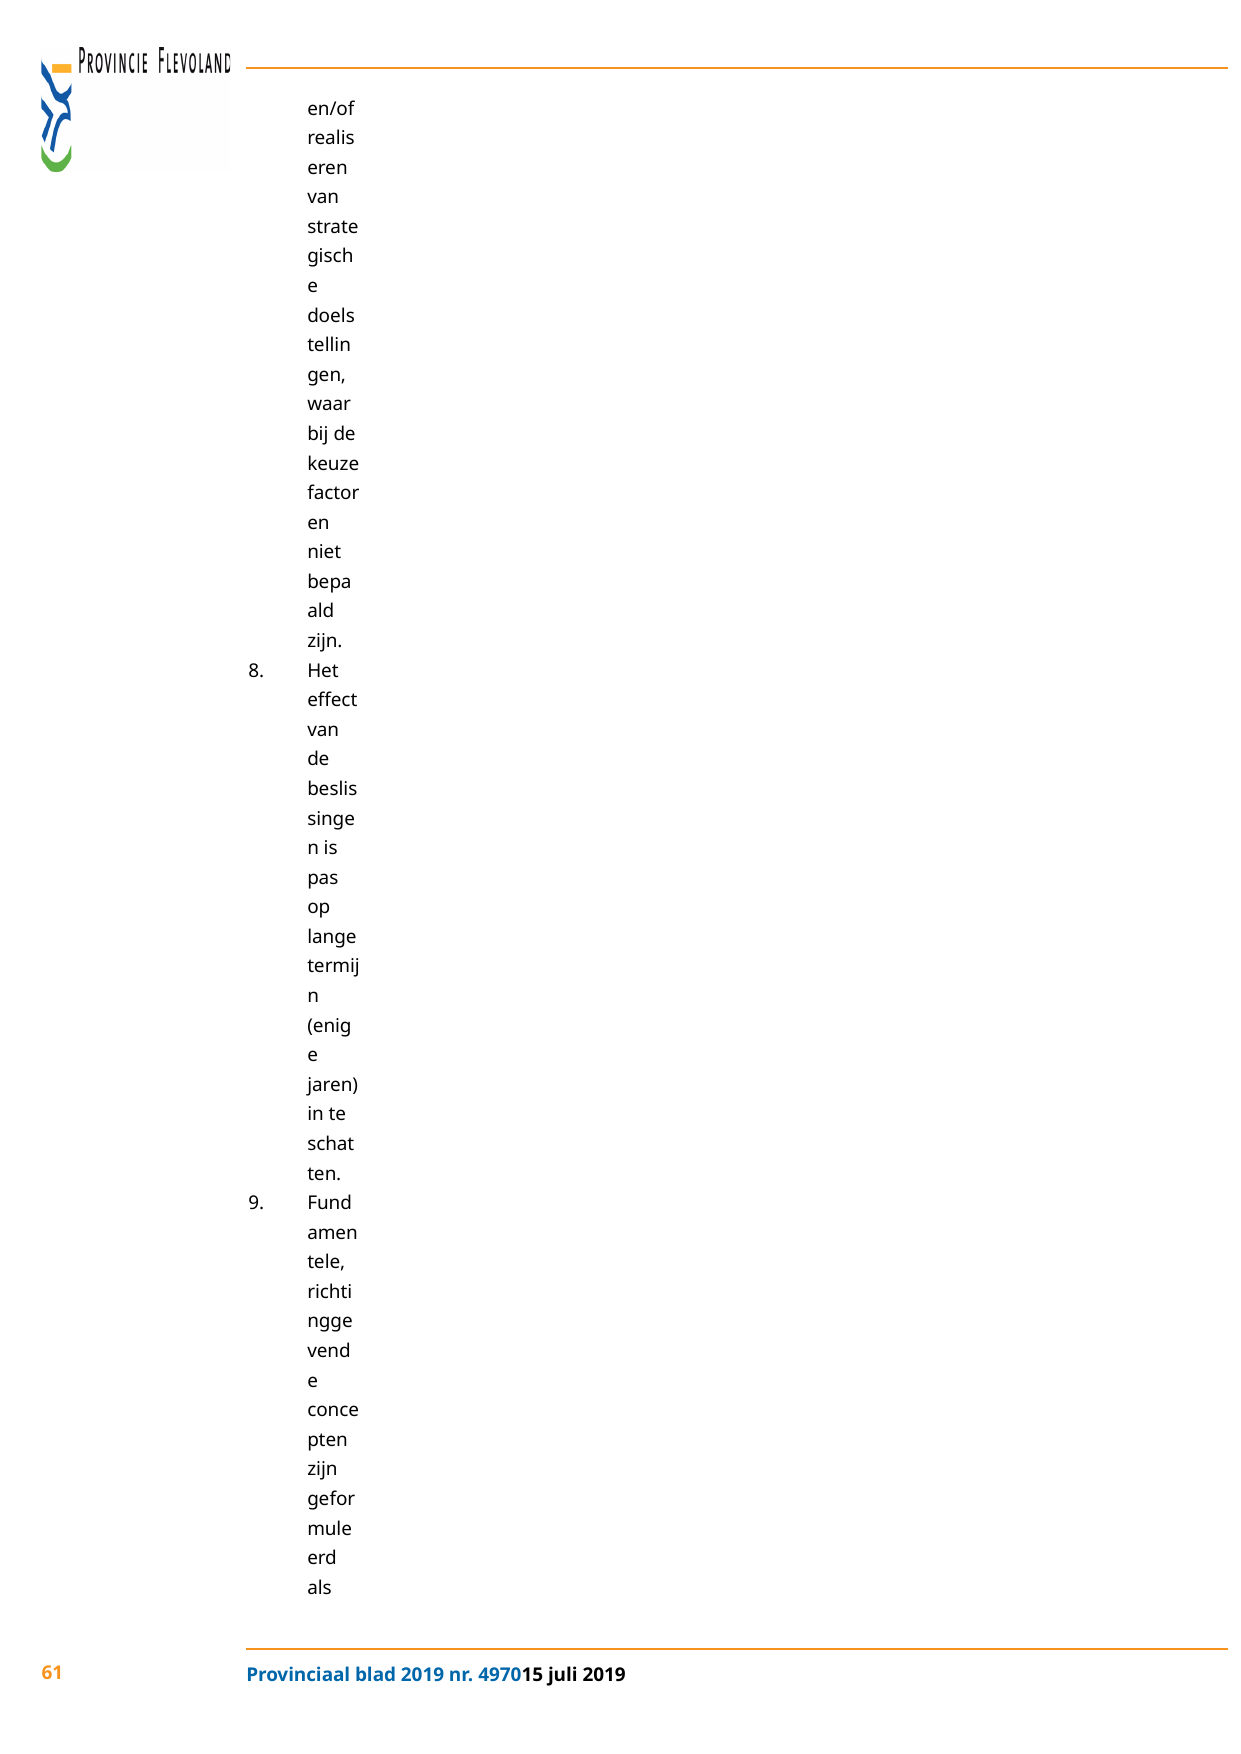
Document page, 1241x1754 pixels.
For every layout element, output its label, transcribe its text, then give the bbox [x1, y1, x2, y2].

table_cell [474, 95, 587, 1600]
table_cell [926, 95, 1038, 1600]
table_cell [1039, 95, 1152, 1600]
table_cell [587, 95, 700, 1600]
table_cell [361, 95, 474, 1600]
table_cell en/of realiseren van strategische doelstellingen, waarbij de keuzefactoren niet bepaald zijn. Het effect van de beslissingen is pas op lange termijn (enige jaren) in te schatten. Fundamentele, richtinggevende concepten zijn geformuleerd als [248, 95, 361, 1600]
table_cell [813, 95, 926, 1600]
picture [41, 47, 231, 172]
table_cell [700, 95, 813, 1600]
